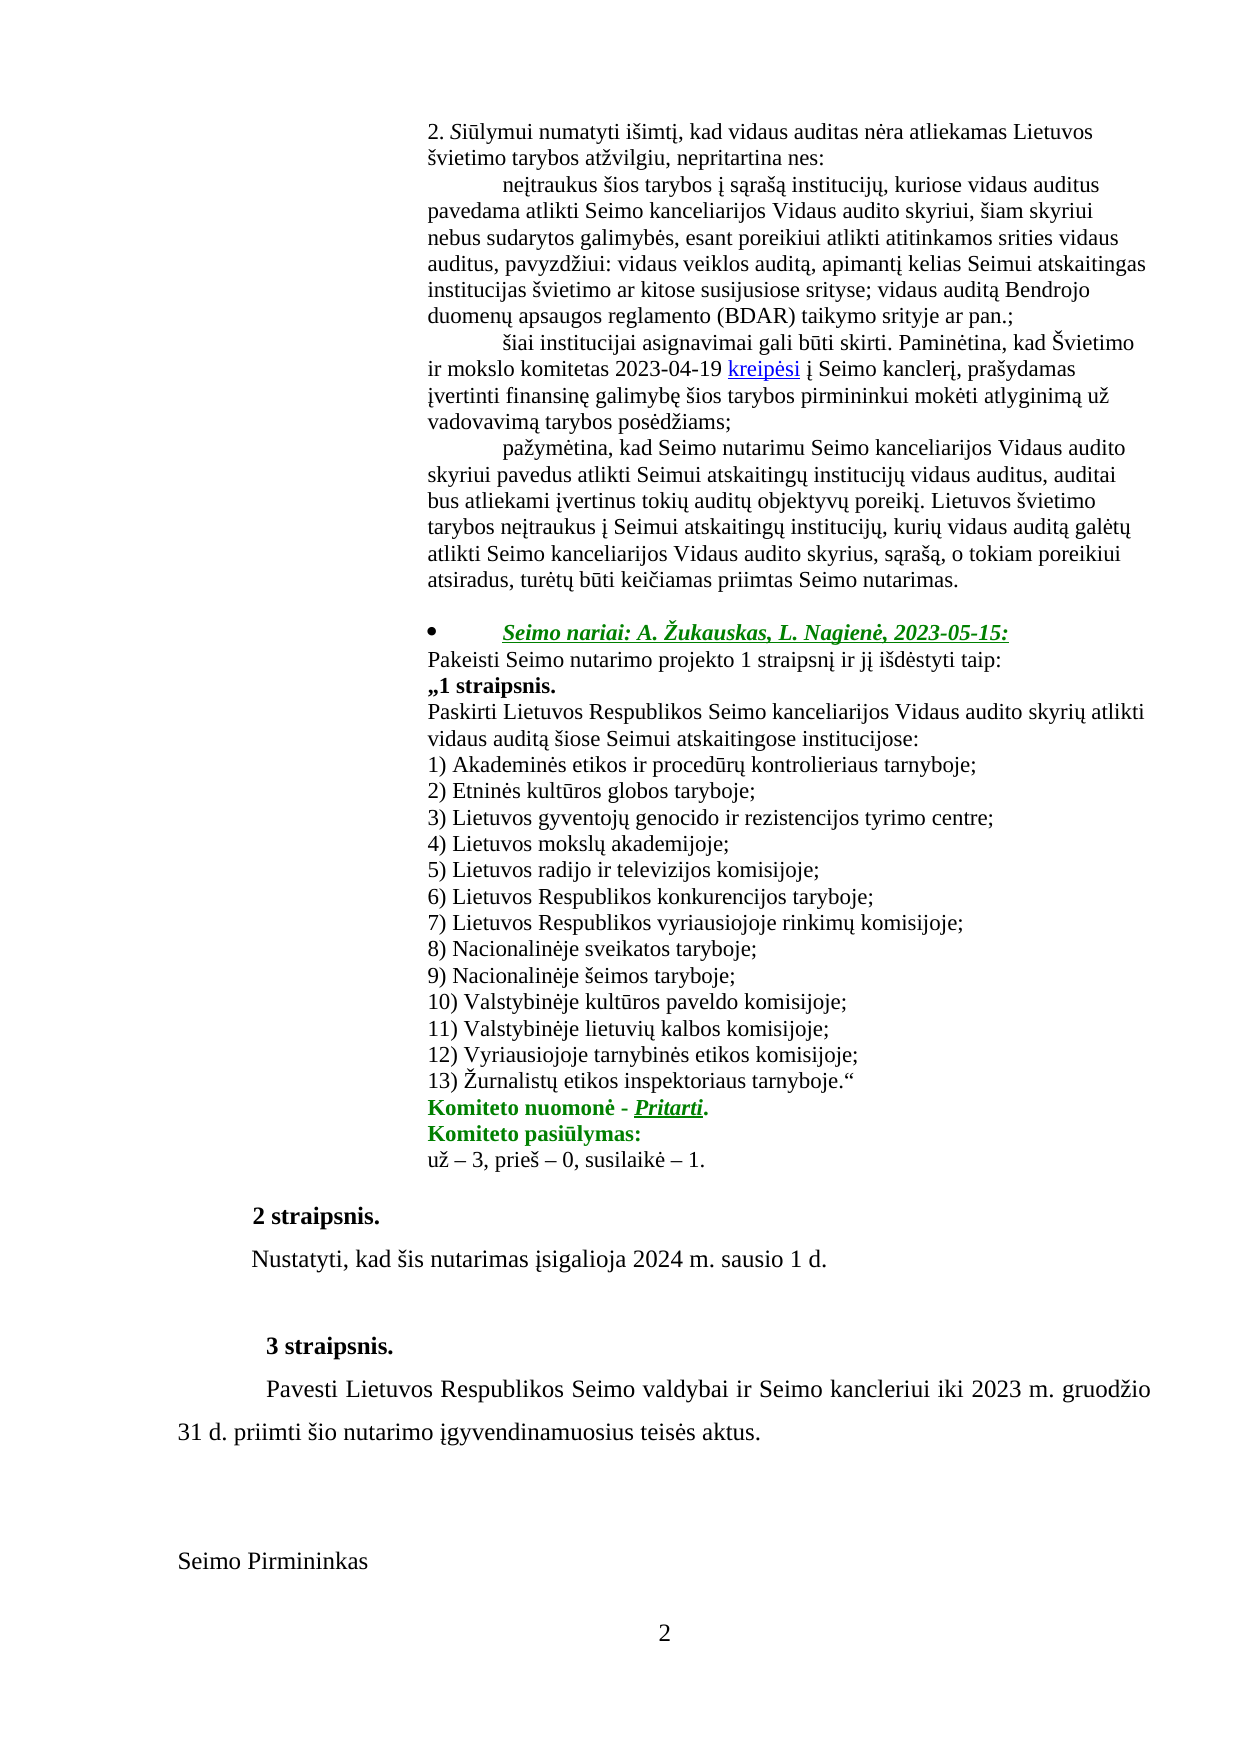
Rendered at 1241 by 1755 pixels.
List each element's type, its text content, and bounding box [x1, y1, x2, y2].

text 3 straipsnis. [177, 1331, 1152, 1359]
text 9) Nacionalinėje šeimos taryboje; [427, 962, 1152, 988]
text 7) Lietuvos Respublikos vyriausiojoje rinkimų komisijoje; [427, 909, 1152, 936]
text  pažymėtina, kad Seimo nutarimu Seimo kanceliarijos Vidaus audito skyriui pavedus atlikti Seimui atskaitingų institucijų vidaus auditus, auditai bus atliekami įvertinus tokių auditų objektyvų poreikį. Lietuvos švietimo tarybos neįtraukus į Seimui atskaitingų institucijų, kurių vidaus auditą galėtų atlikti Seimo kanceliarijos Vidaus audito skyrius, sąrašą, o tokiam poreikiui atsiradus, turėtų būti keičiamas priimtas Seimo nutarimas. [427, 434, 1152, 592]
text 12) Vyriausiojoje tarnybinės etikos komisijoje; [427, 1041, 1152, 1067]
text Seimo Pirmininkas [177, 1546, 1152, 1575]
text Pakeisti Seimo nutarimo projekto 1 straipsnį ir jį išdėstyti taip: [427, 646, 1152, 672]
text 6) Lietuvos Respublikos konkurencijos taryboje; [427, 883, 1152, 909]
text 8) Nacionalinėje sveikatos taryboje; [427, 936, 1152, 962]
text 1) Akademinės etikos ir procedūrų kontrolieriaus tarnyboje; [427, 751, 1152, 777]
text Komiteto pasiūlymas: [427, 1120, 1152, 1146]
text „1 straipsnis. [427, 672, 1152, 698]
text Paskirti Lietuvos Respublikos Seimo kanceliarijos Vidaus audito skyrių atlikti vidaus auditą šiose Seimui atskaitingose institucijose: [427, 698, 1152, 751]
text 4) Lietuvos mokslų akademijoje; [427, 830, 1152, 856]
text 11) Valstybinėje lietuvių kalbos komisijoje; [427, 1014, 1152, 1041]
text 13) Žurnalistų etikos inspektoriaus tarnyboje.“ [427, 1067, 1152, 1094]
text 2) Etninės kultūros globos taryboje; [427, 777, 1152, 804]
text 5) Lietuvos radijo ir televizijos komisijoje; [427, 856, 1152, 883]
list Seimo nariai: A. Žukauskas, L. Nagienė, 2023-05-15: [427, 619, 1152, 646]
text  šiai institucijai asignavimai gali būti skirti. Paminėtina, kad Švietimo ir mokslo komitetas 2023-04-19 kreipėsi į Seimo kanclerį, prašydamas įvertinti finansinę galimybę šios tarybos pirmininkui mokėti atlyginimą už vadovavimą tarybos posėdžiams; [427, 329, 1152, 434]
text Komiteto nuomonė - Pritarti. [427, 1094, 1152, 1120]
text 10) Valstybinėje kultūros paveldo komisijoje; [427, 988, 1152, 1014]
text 2. Siūlymui numatyti išimtį, kad vidaus auditas nėra atliekamas Lietuvos švietimo tarybos atžvilgiu, nepritartina nes: [427, 118, 1152, 171]
text 2 straipsnis. [177, 1201, 1152, 1230]
list Nustatyti, kad šis nutarimas įsigalioja 2024 m. sausio 1 d. [251, 1244, 1152, 1273]
text  neįtraukus šios tarybos į sąrašą institucijų, kuriose vidaus auditus pavedama atlikti Seimo kanceliarijos Vidaus audito skyriui, šiam skyriui nebus sudarytos galimybės, esant poreikiui atlikti atitinkamos srities vidaus auditus, pavyzdžiui: vidaus veiklos auditą, apimantį kelias Seimui atskaitingas institucijas švietimo ar kitose susijusiose srityse; vidaus auditą Bendrojo duomenų apsaugos reglamento (BDAR) taikymo srityje ar pan.; [427, 171, 1152, 329]
text 3) Lietuvos gyventojų genocido ir rezistencijos tyrimo centre; [427, 804, 1152, 830]
text už – 3, prieš – 0, susilaikė – 1. [427, 1146, 1152, 1173]
text Pavesti Lietuvos Respublikos Seimo valdybai ir Seimo kancleriui iki 2023 m. gruodžio 31 d. priimti šio nutarimo įgyvendinamuosius teisės aktus. [177, 1374, 1152, 1446]
